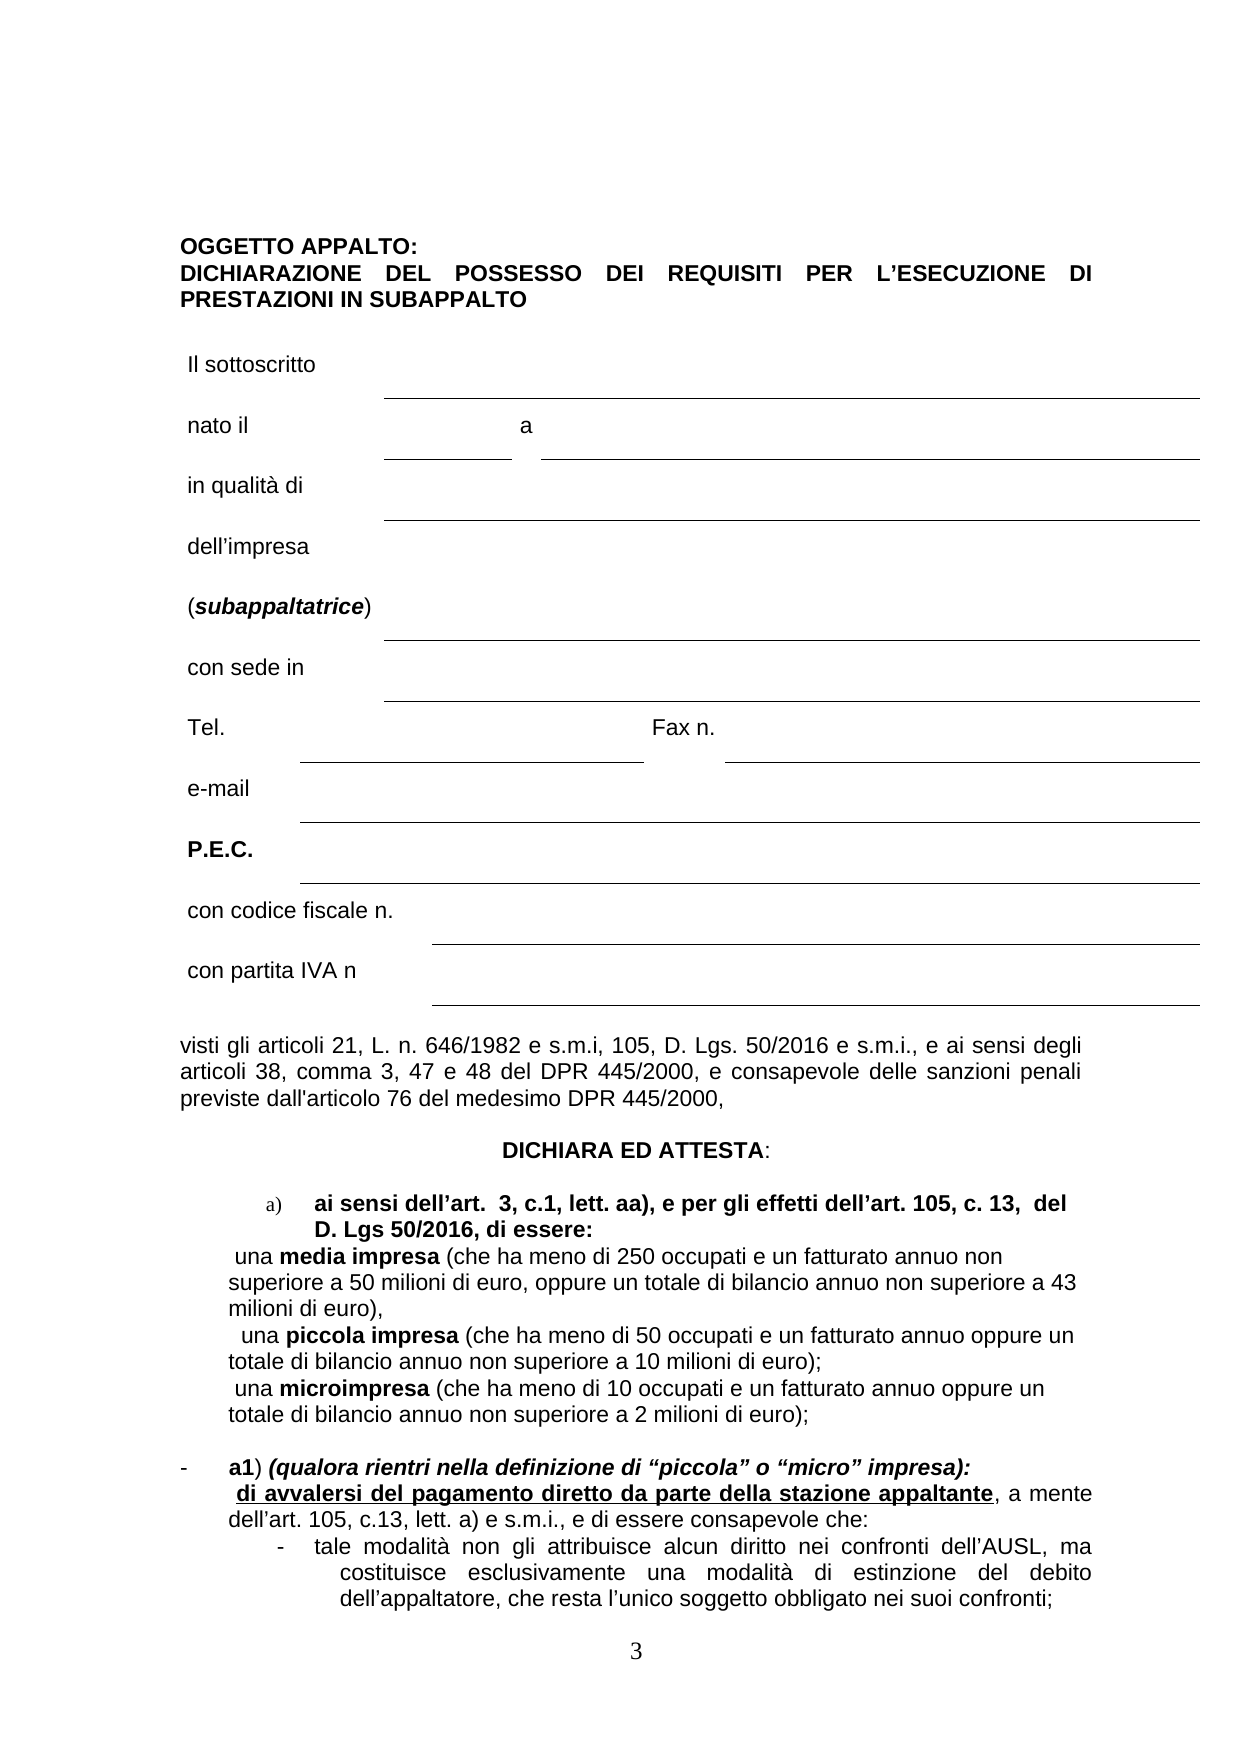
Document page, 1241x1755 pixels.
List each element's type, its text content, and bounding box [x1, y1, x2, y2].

table_cell [432, 884, 1199, 944]
list ai sensi dell’art. 3, c.1, lett. aa), e per gli effetti dell’art. 105, c. 13, del D. Lgs 50/2016, di essere: [266, 1190, 1093, 1243]
table_cell [384, 399, 512, 459]
table_header [384, 339, 1199, 398]
table_cell [725, 702, 1199, 762]
table_cell [384, 459, 1199, 520]
table_cell in qualità di [180, 459, 384, 520]
table_cell [384, 641, 1199, 701]
text una media impresa (che ha meno di 250 occupati e un fatturato annuo non superiore a 50 milioni di euro, oppure un totale di bilancio annuo non superiore a 43 milioni di euro), [228, 1243, 1093, 1322]
table_cell P.E.C. [180, 822, 300, 883]
table_cell con codice fiscale n. [180, 883, 432, 944]
table_cell [725, 763, 1199, 822]
table_cell [541, 399, 1199, 459]
table_cell con sede in [180, 640, 384, 701]
table_cell [644, 823, 725, 883]
table_cell [432, 945, 1199, 1004]
table_cell con partita IVA n [180, 944, 432, 1004]
table_cell dell’impresa (subappaltatrice) [180, 520, 384, 640]
text DICHIARAZIONE DEL POSSESSO DEI REQUISITI PER L’ESECUZIONE DI PRESTAZIONI IN SUBAPPALTO [180, 259, 1093, 312]
text una piccola impresa (che ha meno di 50 occupati e un fatturato annuo oppure un totale di bilancio annuo non superiore a 10 milioni di euro); [228, 1322, 1093, 1374]
text di avvalersi del pagamento diretto da parte della stazione appaltante, a mente dell’art. 105, c.13, lett. a) e s.m.i., e di essere consapevole che: [228, 1480, 1093, 1533]
table_cell Tel. [180, 701, 300, 762]
list tale modalità non gli attribuisce alcun diritto nei confronti dell’AUSL, ma costituisce esclusivamente una modalità di estinzione del debito dell’appaltatore, che resta l’unico soggetto obbligato nei suoi confronti; [277, 1533, 1093, 1612]
table_cell [300, 823, 644, 883]
table_header Il sottoscritto [180, 339, 384, 398]
table_cell nato il [180, 398, 384, 459]
text DICHIARA ED ATTESTA: [180, 1137, 1093, 1164]
table_cell [300, 701, 644, 762]
table_cell [384, 521, 1199, 640]
table_cell e-mail [180, 762, 300, 822]
text visti gli articoli 21, L. n. 646/1982 e s.m.i, 105, D. Lgs. 50/2016 e s.m.i., e ai sensi degli articoli 38, comma 3, 47 e 48 del DPR 445/2000, e consapevole delle sanzioni penali previste dall'articolo 76 del medesimo DPR 445/2000, [180, 1032, 1082, 1111]
table_cell [644, 762, 725, 822]
text una microimpresa (che ha meno di 10 occupati e un fatturato annuo oppure un totale di bilancio annuo non superiore a 2 milioni di euro); [228, 1374, 1093, 1427]
text OGGETTO APPALTO: [180, 233, 1093, 259]
table_cell Fax n. [644, 702, 725, 762]
table_cell a [512, 399, 541, 459]
text - a1) (qualora rientri nella definizione di “piccola” o “micro” impresa): [180, 1453, 1093, 1480]
table_cell [300, 763, 644, 822]
table_cell [725, 823, 1199, 883]
